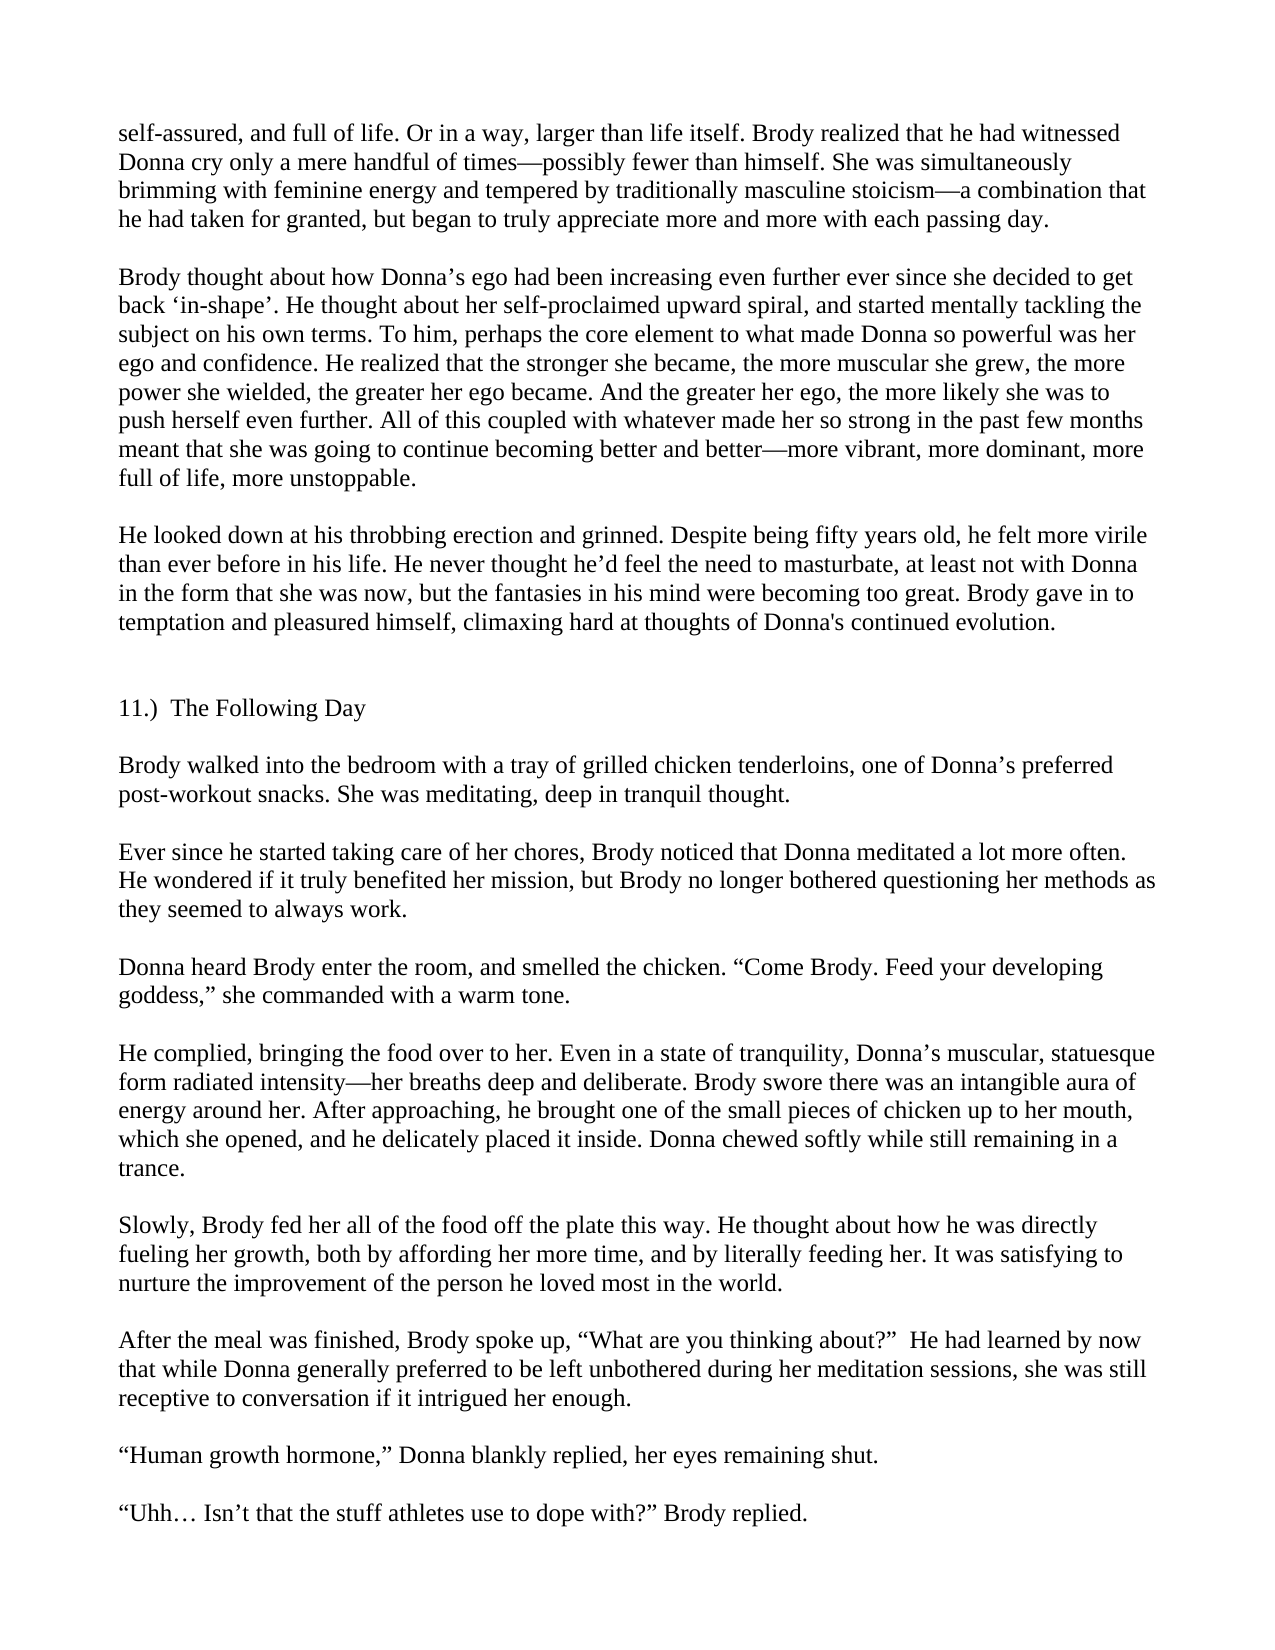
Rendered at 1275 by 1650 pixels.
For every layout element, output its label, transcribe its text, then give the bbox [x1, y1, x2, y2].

text Ever since he started taking care of her chores, Brody noticed that Donna meditated a lot more often. He wondered if it truly benefited her mission, but Brody no longer bothered questioning her methods as they seemed to always work. [118, 837, 1157, 923]
text 11.) The Following Day [118, 693, 1157, 722]
text He looked down at his throbbing erection and grinned. Despite being fifty years old, he felt more virile than ever before in his life. He never thought he’d feel the need to masturbate, at least not with Donna in the form that she was now, but the fantasies in his mind were becoming too great. Brody gave in to temptation and pleasured himself, climaxing hard at thoughts of Donna's continued evolution. [118, 521, 1157, 636]
text He complied, bringing the food over to her. Even in a state of tranquility, Donna’s muscular, statuesque form radiated intensity—her breaths deep and deliberate. Brody swore there was an intangible aura of energy around her. After approaching, he brought one of the small pieces of chicken up to her mouth, which she opened, and he delicately placed it inside. Donna chewed softly while still remaining in a trance. [118, 1038, 1157, 1182]
text After the meal was finished, Brody spoke up, “What are you thinking about?” He had learned by now that while Donna generally preferred to be left unbothered during her meditation sessions, she was still receptive to conversation if it intrigued her enough. [118, 1326, 1157, 1412]
text self-assured, and full of life. Or in a way, larger than life itself. Brody realized that he had witnessed Donna cry only a mere handful of times—possibly fewer than himself. She was simultaneously brimming with feminine energy and tempered by traditionally masculine stoicism—a combination that he had taken for granted, but began to truly appreciate more and more with each passing day. [118, 118, 1157, 233]
text Slowly, Brody fed her all of the food off the plate this way. He thought about how he was directly fueling her growth, both by affording her more time, and by literally feeding her. It was satisfying to nurture the improvement of the person he loved most in the world. [118, 1211, 1157, 1297]
text “Human growth hormone,” Donna blankly replied, her eyes remaining shut. [118, 1441, 1157, 1469]
text Brody thought about how Donna’s ego had been increasing even further ever since she decided to get back ‘in-shape’. He thought about her self-proclaimed upward spiral, and started mentally tackling the subject on his own terms. To him, perhaps the core element to what made Donna so powerful was her ego and confidence. He realized that the stronger she became, the more muscular she grew, the more power she wielded, the greater her ego became. And the greater her ego, the more likely she was to push herself even further. All of this coupled with whatever made her so strong in the past few months meant that she was going to continue becoming better and better—more vibrant, more dominant, more full of life, more unstoppable. [118, 262, 1157, 492]
text “Uhh… Isn’t that the stuff athletes use to dope with?” Brody replied. [118, 1498, 1157, 1527]
text Donna heard Brody enter the room, and smelled the chicken. “Come Brody. Feed your developing goddess,” she commanded with a warm tone. [118, 952, 1157, 1009]
text Brody walked into the bedroom with a tray of grilled chicken tenderloins, one of Donna’s preferred post-workout snacks. She was meditating, deep in tranquil thought. [118, 751, 1157, 808]
